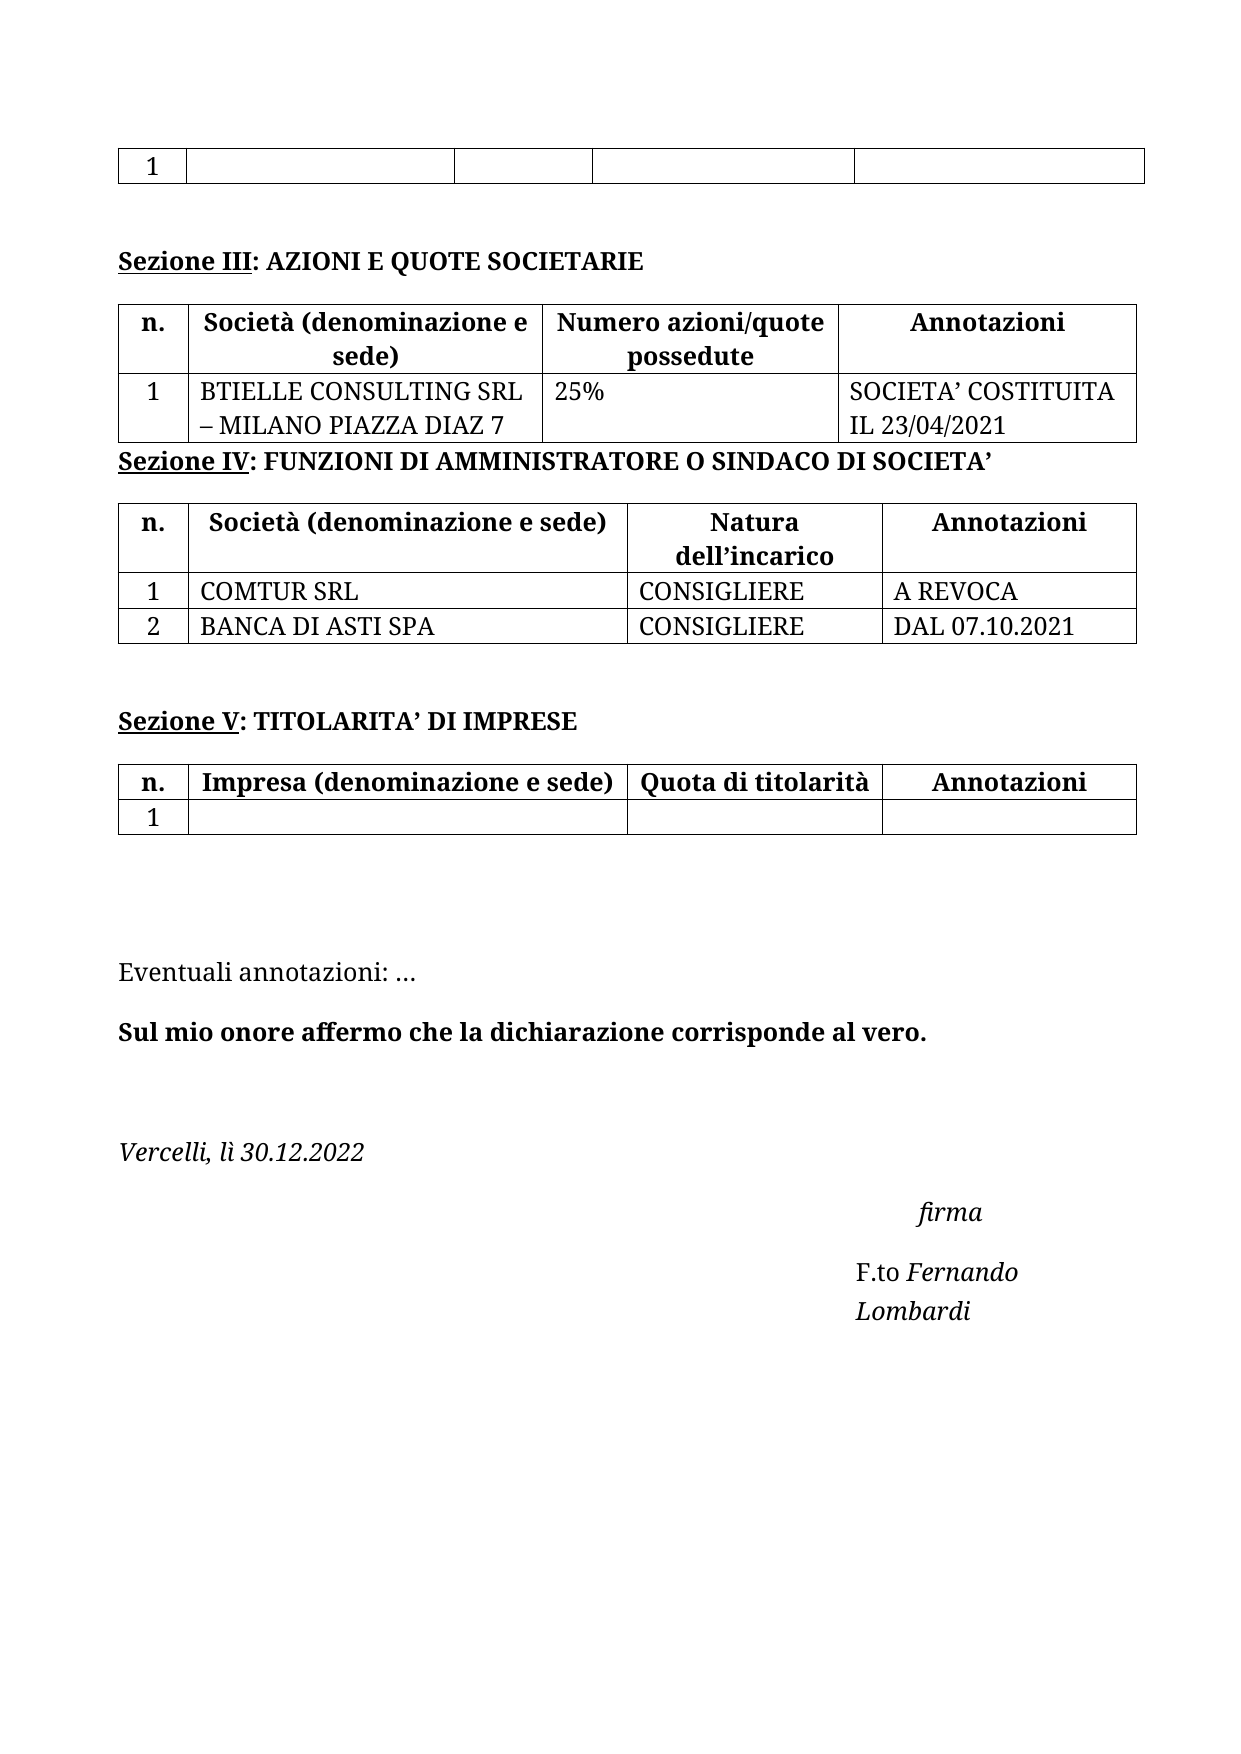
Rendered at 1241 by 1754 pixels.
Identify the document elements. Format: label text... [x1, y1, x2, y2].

table_header Annotazioni [883, 765, 1136, 799]
table_header Natura dell’incarico [628, 504, 882, 572]
table_header n. [119, 305, 188, 373]
table_cell [189, 800, 627, 834]
table_header n. [119, 765, 188, 799]
text firma [708, 1195, 1122, 1229]
table_header Impresa (denominazione e sede) [189, 765, 627, 799]
table_cell [187, 149, 454, 183]
table_cell SOCIETA’ COSTITUITA IL 23/04/2021 [839, 374, 1136, 442]
table_header Annotazioni [839, 305, 1136, 373]
table_cell COMTUR SRL [189, 573, 627, 607]
table_header Società (denominazione e sede) [189, 305, 542, 373]
table_cell CONSIGLIERE [628, 609, 882, 642]
text Sezione V: TITOLARITA’ DI IMPRESE [118, 703, 1122, 738]
table_cell 1 [119, 374, 188, 442]
table_cell [883, 800, 1136, 834]
table_cell [455, 149, 592, 183]
table_cell [593, 149, 854, 183]
table_cell 1 [119, 149, 186, 183]
text Eventuali annotazioni: … [118, 955, 1122, 989]
text Sezione III: AZIONI E QUOTE SOCIETARIE [118, 244, 1122, 278]
text Sezione IV: FUNZIONI DI AMMINISTRATORE O SINDACO DI SOCIETA’ [118, 443, 1122, 477]
table_header Annotazioni [883, 504, 1136, 572]
table_header Società (denominazione e sede) [189, 504, 627, 572]
table_header Numero azioni/quote possedute [543, 305, 838, 373]
table_cell [628, 800, 882, 834]
text Sul mio onore affermo che la dichiarazione corrisponde al vero. [118, 1015, 1122, 1049]
table_header n. [119, 504, 188, 572]
table_cell 1 [119, 800, 188, 834]
table_cell [855, 149, 1144, 183]
text F.to Fernando Lombardi [856, 1255, 1122, 1328]
table_cell A REVOCA [883, 573, 1136, 607]
table_cell CONSIGLIERE [628, 573, 882, 607]
table_cell BANCA DI ASTI SPA [189, 609, 627, 642]
table_cell 1 [119, 573, 188, 607]
table_header Quota di titolarità [628, 765, 882, 799]
table_cell BTIELLE CONSULTING SRL – MILANO PIAZZA DIAZ 7 [189, 374, 542, 442]
table_cell DAL 07.10.2021 [883, 609, 1136, 642]
text Vercelli, lì 30.12.2022 [118, 1135, 1122, 1169]
table_cell 25% [543, 374, 838, 442]
table_cell 2 [119, 609, 188, 642]
